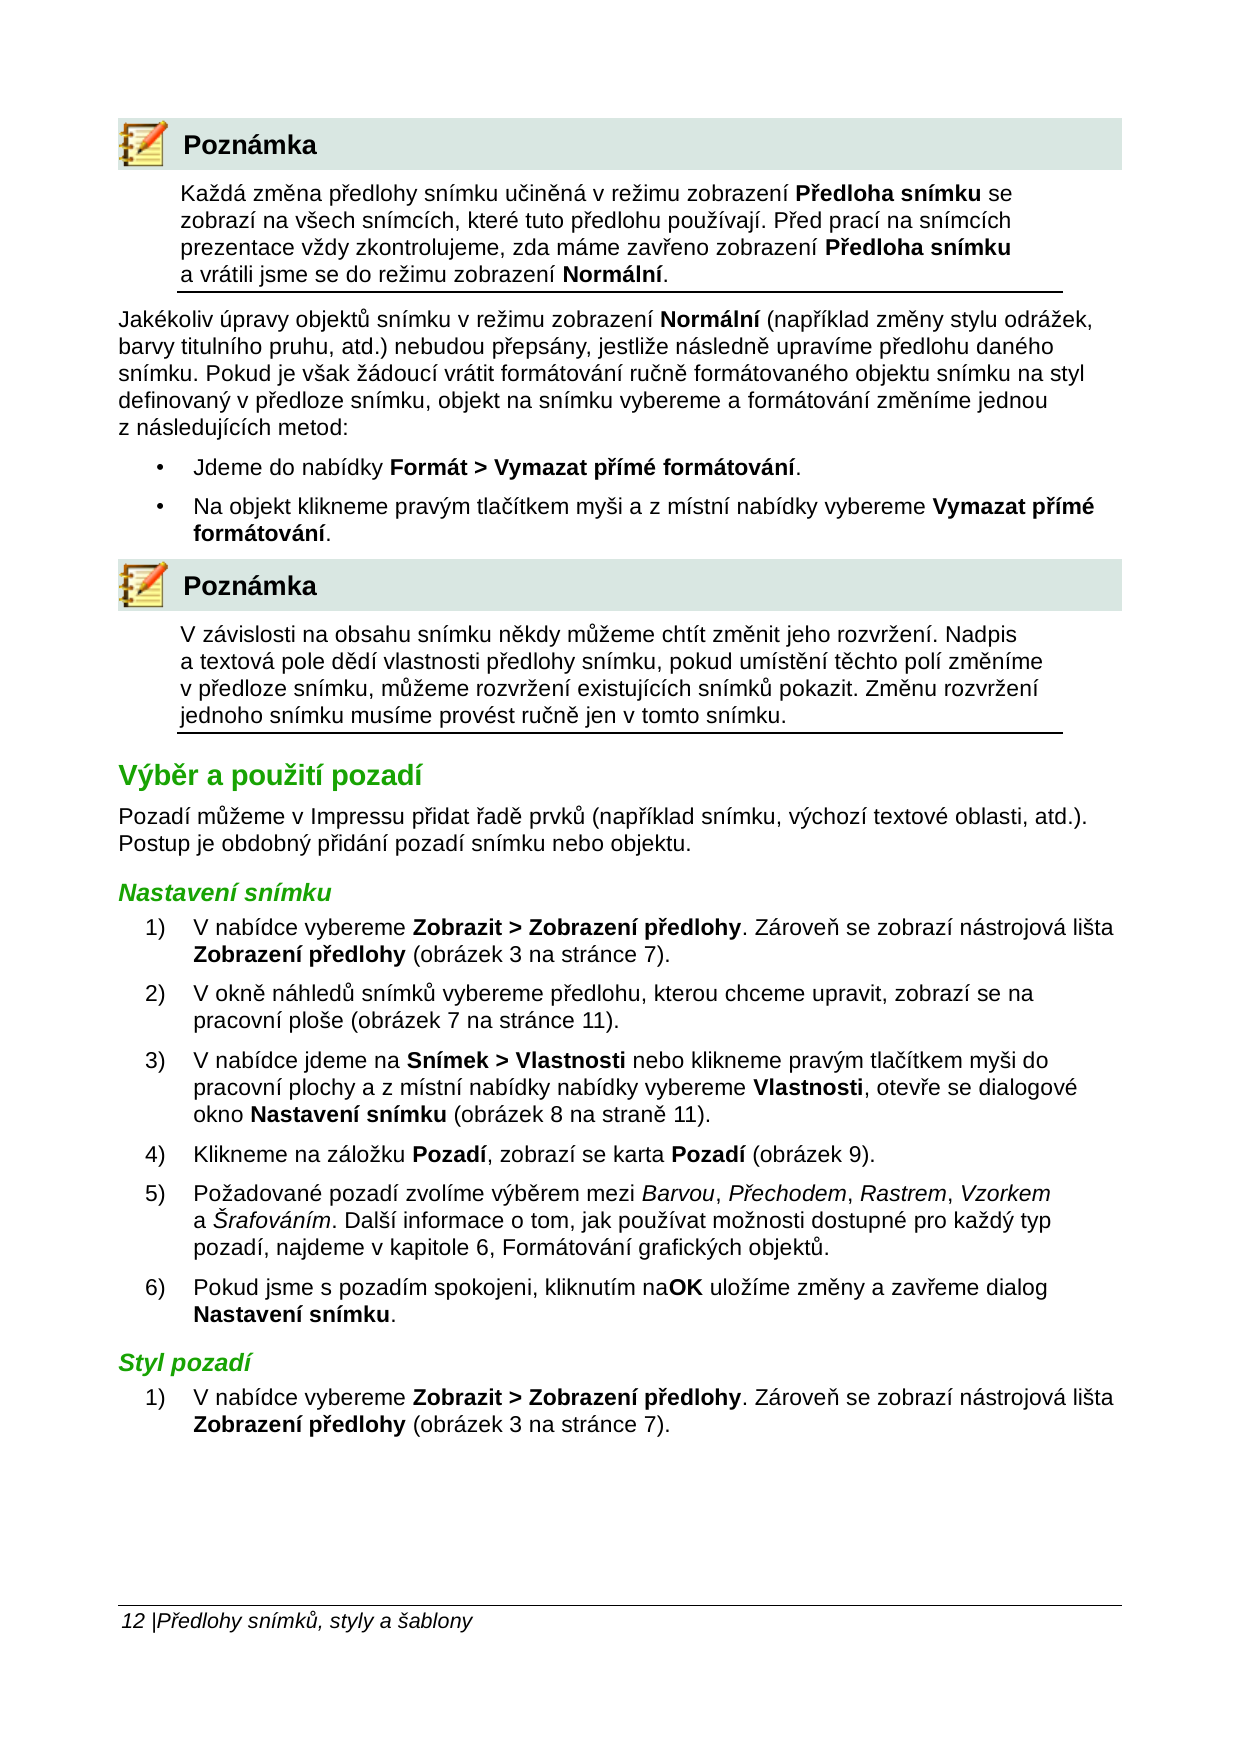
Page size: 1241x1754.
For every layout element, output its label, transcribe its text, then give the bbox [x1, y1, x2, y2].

list Požadované pozadí zvolíme výběrem mezi Barvou, Přechodem, Rastrem, Vzorkem a Šrafováním. Další informace o tom, jak používat možnosti dostupné pro každý typ pozadí, najdeme v kapitole 6, Formátování grafických objektů. [165, 1179, 1122, 1261]
list V nabídce jdeme na Snímek > Vlastnosti nebo klikneme pravým tlačítkem myši do pracovní plochy a z místní nabídky nabídky vybereme Vlastnosti, otevře se dialogové okno Nastavení snímku (obrázek 8 na straně 11). [165, 1046, 1122, 1127]
list V okně náhledů snímků vybereme předlohu, kterou chceme upravit, zobrazí se na pracovní ploše (obrázek 7 na stránce 11). [165, 979, 1122, 1034]
picture [119, 119, 170, 170]
subtitle Poznámka [118, 118, 1122, 170]
text Pozadí můžeme v Impressu přidat řadě prvků (například snímku, výchozí textové oblasti, atd.). Postup je obdobný přidání pozadí snímku nebo objektu. [118, 803, 1122, 857]
subtitle Poznámka [118, 559, 1122, 611]
list V nabídce vybereme Zobrazit > Zobrazení předlohy. Zároveň se zobrazí nástrojová lišta Zobrazení předlohy (obrázek 3 na stránce 7). [165, 913, 1122, 967]
subtitle Výběr a použití pozadí [118, 757, 1122, 791]
subtitle Styl pozadí [118, 1348, 1122, 1377]
text Každá změna předlohy snímku učiněná v režimu zobrazení Předloha snímku se zobrazí na všech snímcích, které tuto předlohu používají. Před prací na snímcích prezentace vždy zkontrolujeme, zda máme zavřeno zobrazení Předloha snímku a vrátili jsme se do režimu zobrazení Normální. [177, 176, 1063, 291]
text Jakékoliv úpravy objektů snímku v režimu zobrazení Normální (například změny stylu odrážek, barvy titulního pruhu, atd.) nebudou přepsány, jestliže následně upravíme předlohu daného snímku. Pokud je však žádoucí vrátit formátování ručně formátovaného objektu snímku na styl definovaný v předloze snímku, objekt na snímku vybereme a formátování změníme jednou z následujících metod: [118, 305, 1122, 441]
picture [119, 560, 170, 611]
list V nabídce vybereme Zobrazit > Zobrazení předlohy. Zároveň se zobrazí nástrojová lišta Zobrazení předlohy (obrázek 3 na stránce 7). [165, 1383, 1122, 1437]
text V závislosti na obsahu snímku někdy můžeme chtít změnit jeho rozvržení. Nadpis a textová pole dědí vlastnosti předlohy snímku, pokud umístění těchto polí změníme v předloze snímku, můžeme rozvržení existujících snímků pokazit. Změnu rozvržení jednoho snímku musíme provést ručně jen v tomto snímku. [177, 617, 1063, 732]
subtitle Nastavení snímku [118, 877, 1122, 907]
list Na objekt klikneme pravým tlačítkem myši a z místní nabídky vybereme Vymazat přímé formátování. [156, 493, 1122, 547]
list Pokud jsme s pozadím spokojeni, kliknutím naOK uložíme změny a zavřeme dialog Nastavení snímku. [165, 1273, 1122, 1327]
list Jdeme do nabídky Formát > Vymazat přímé formátování. [156, 453, 1122, 480]
list Klikneme na záložku Pozadí, zobrazí se karta Pozadí (obrázek 9). [165, 1140, 1122, 1167]
